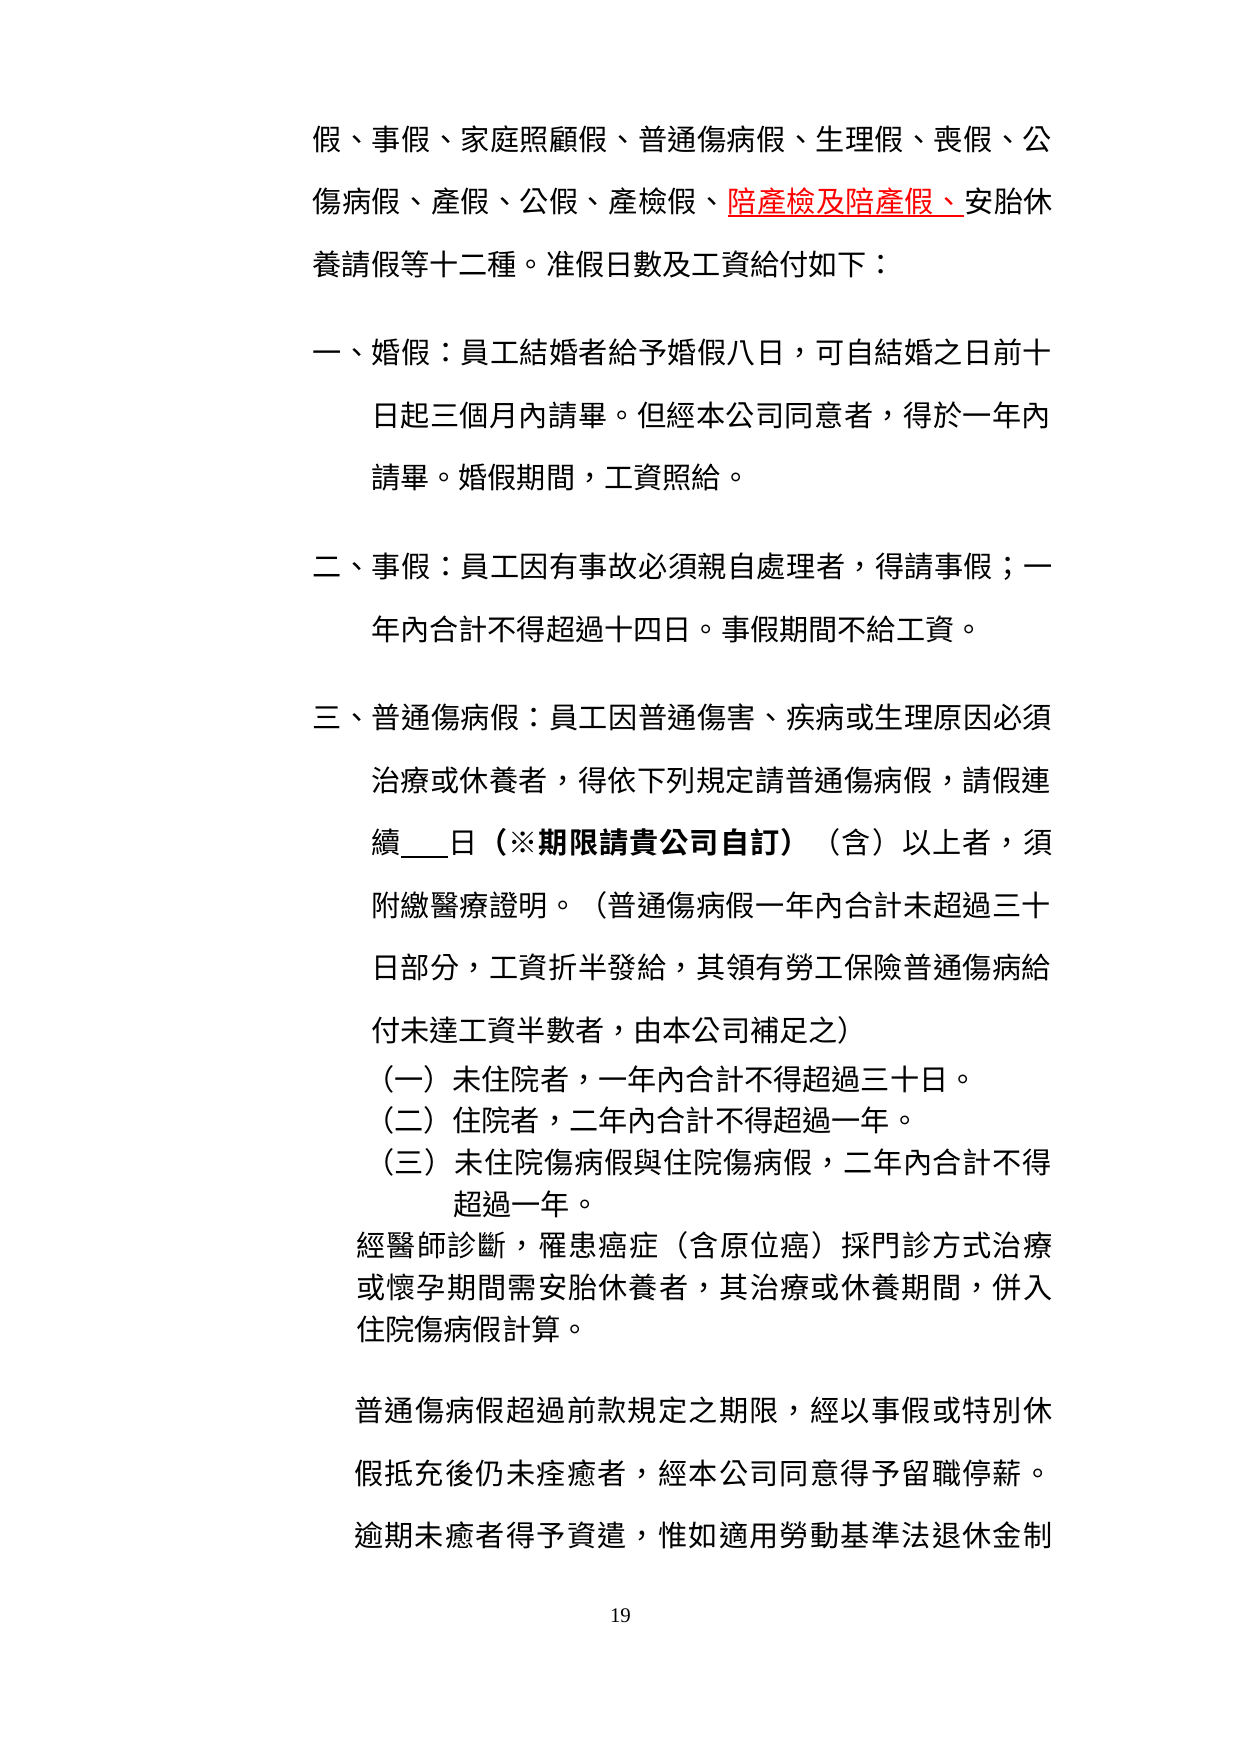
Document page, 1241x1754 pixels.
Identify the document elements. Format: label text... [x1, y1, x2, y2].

text 假、事假、家庭照顧假、普通傷病假、生理假、喪假、公傷病假、產假、公假、產檢假、陪產檢及陪產假、安胎休養請假等十二種。准假日數及工資給付如下： [312, 96, 1053, 283]
text 三、普通傷病假：員工因普通傷害、疾病或生理原因必須治療或休養者，得依下列規定請普通傷病假，請假連續 日（※期限請貴公司自訂）（含）以上者，須附繳醫療證明。（普通傷病假一年內合計未超過三十日部分，工資折半發給，其領有勞工保險普通傷病給付未達工資半數者，由本公司補足之） [312, 674, 1053, 1049]
text 普通傷病假超過前款規定之期限，經以事假或特別休假抵充後仍未痊癒者，經本公司同意得予留職停薪。逾期未癒者得予資遣，惟如適用勞動基準法退休金制 [354, 1367, 1053, 1555]
text 一、婚假：員工結婚者給予婚假八日，可自結婚之日前十日起三個月內請畢。但經本公司同意者，得於一年內請畢。婚假期間，工資照給。 [312, 309, 1053, 497]
text （三）未住院傷病假與住院傷病假，二年內合計不得超過一年。 [365, 1140, 1053, 1223]
text 經醫師診斷，罹患癌症（含原位癌）採門診方式治療或懷孕期間需安胎休養者，其治療或休養期間，併入住院傷病假計算。 [356, 1223, 1053, 1348]
text 二、事假：員工因有事故必須親自處理者，得請事假；一年內合計不得超過十四日。事假期間不給工資。 [312, 523, 1053, 648]
text （二）住院者，二年內合計不得超過一年。 [365, 1098, 1053, 1140]
text （一）未住院者，一年內合計不得超過三十日。 [365, 1057, 1053, 1098]
